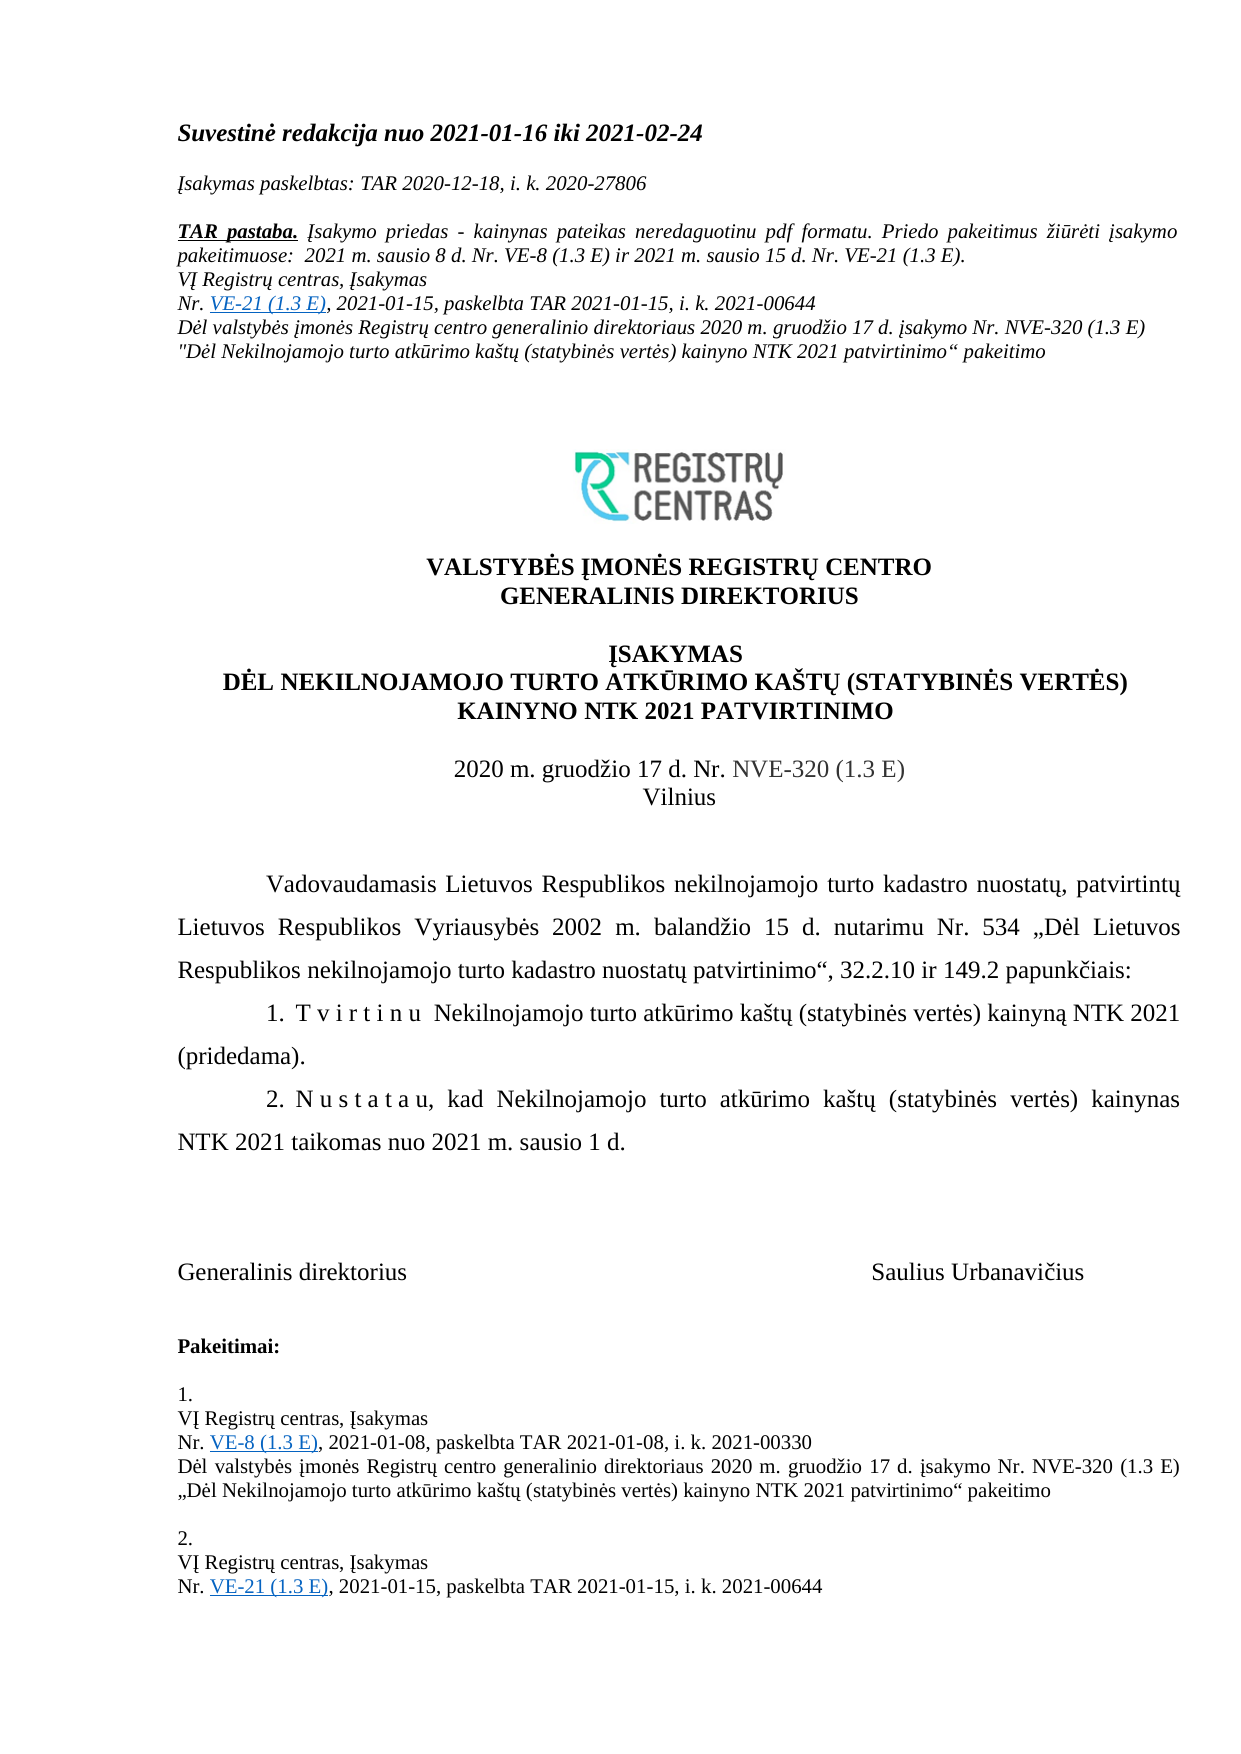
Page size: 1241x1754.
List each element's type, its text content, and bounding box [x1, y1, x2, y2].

text Generalinis direktorius Saulius Urbanavičius [177, 1257, 1191, 1286]
text Dėl valstybės įmonės Registrų centro generalinio direktoriaus 2020 m. gruodžio 17 d. įsakymo Nr. NVE-320 (1.3 E) „Dėl Nekilnojamojo turto atkūrimo kaštų (statybinės vertės) kainyno NTK 2021 patvirtinimo“ pakeitimo [177, 1454, 1181, 1502]
text Suvestinė redakcija nuo 2021-01-16 iki 2021-02-24 [177, 118, 1181, 147]
text Įsakymas paskelbtas: TAR 2020-12-18, i. k. 2020-27806 [177, 171, 1181, 195]
text Dėl valstybės įmonės Registrų centro generalinio direktoriaus 2020 m. gruodžio 17 d. įsakymo Nr. NVE-320 (1.3 E) "Dėl Nekilnojamojo turto atkūrimo kaštų (statybinės vertės) kainyno NTK 2021 patvirtinimo“ pakeitimo [177, 315, 1181, 363]
text 1. [177, 1382, 1181, 1406]
text Vadovaudamasis Lietuvos Respublikos nekilnojamojo turto kadastro nuostatų, patvirtintų Lietuvos Respublikos Vyriausybės 2002 m. balandžio 15 d. nutarimu Nr. 534 „Dėl Lietuvos Respublikos nekilnojamojo turto kadastro nuostatų patvirtinimo“, 32.2.10 ir 149.2 papunkčiais: [177, 869, 1181, 984]
text TAR pastaba. Įsakymo priedas - kainynas pateikas neredaguotinu pdf formatu. Priedo pakeitimus žiūrėti įsakymo pakeitimuose: 2021 m. sausio 8 d. Nr. VE-8 (1.3 E) ir 2021 m. sausio 15 d. Nr. VE-21 (1.3 E). [177, 219, 1181, 267]
text 2. Nustatau, kad Nekilnojamojo turto atkūrimo kaštų (statybinės vertės) kainynas NTK 2021 taikomas nuo 2021 m. sausio 1 d. [177, 1084, 1181, 1156]
text 2020 m. gruodžio 17 d. Nr. NVE-320 (1.3 E) [177, 754, 1181, 782]
text VĮ Registrų centras, Įsakymas [177, 1406, 1181, 1430]
text DĖL NEKILNOJAMOJO TURTO ATKŪRIMO KAŠTŲ (STATYBINĖS VERTĖS) KAINYNO NTK 2021 PATVIRTINIMO [170, 667, 1181, 725]
text Nr. VE-21 (1.3 E), 2021-01-15, paskelbta TAR 2021-01-15, i. k. 2021-00644 [177, 1574, 1181, 1598]
text ĮSAKYMAS [170, 639, 1181, 667]
text VĮ Registrų centras, Įsakymas [177, 1550, 1181, 1574]
text Vilnius [177, 782, 1181, 811]
text 1. Tvirtinu Nekilnojamojo turto atkūrimo kaštų (statybinės vertės) kainyną NTK 2021 (pridedama). [177, 998, 1181, 1070]
text 2. [177, 1526, 1181, 1550]
text Nr. VE-8 (1.3 E), 2021-01-08, paskelbta TAR 2021-01-08, i. k. 2021-00330 [177, 1430, 1181, 1454]
text VĮ Registrų centras, Įsakymas [177, 267, 1181, 291]
text VALSTYBĖS ĮMONĖS REGISTRŲ CENTRO [177, 552, 1181, 581]
text Pakeitimai: [177, 1334, 1181, 1358]
text Nr. VE-21 (1.3 E), 2021-01-15, paskelbta TAR 2021-01-15, i. k. 2021-00644 [177, 291, 1181, 315]
text GENERALINIS DIREKTORIUS [177, 581, 1181, 610]
